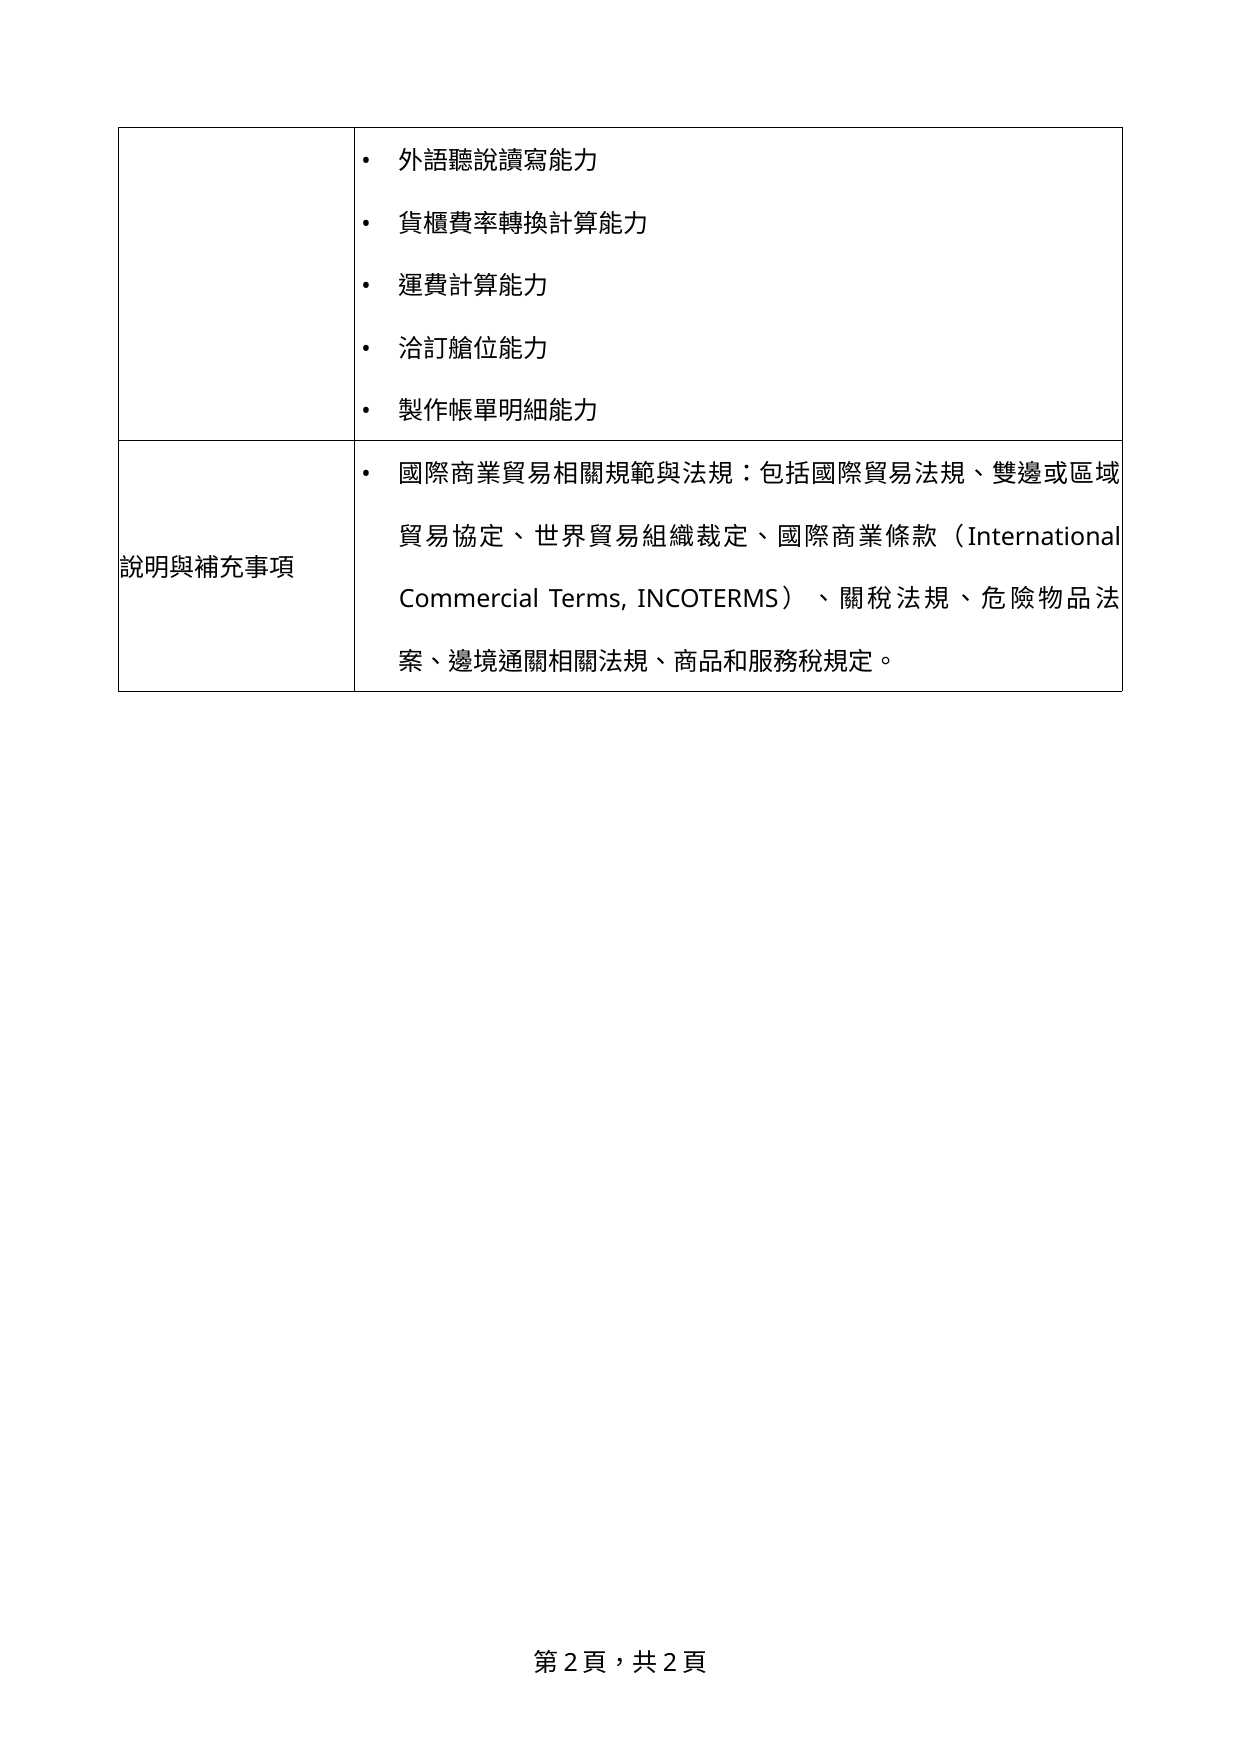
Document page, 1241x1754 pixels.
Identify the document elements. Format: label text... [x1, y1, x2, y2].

table_cell 國際商業貿易相關規範與法規：包括國際貿易法規、雙邊或區域貿易協定、世界貿易組織裁定、國際商業條款（International Commercial Terms, INCOTERMS）、關稅法規、危險物品法案、邊境通關相關法規、商品和服務稅規定。 [355, 441, 1122, 691]
table_cell 溝通協調能力 進出口作業相關問題分析與解決能力 外語聽說讀寫能力 貨櫃費率轉換計算能力 運費計算能力 洽訂艙位能力 製作帳單明細能力 [355, 128, 1122, 440]
table_cell [119, 128, 354, 440]
table_cell 說明與補充事項 [119, 441, 354, 691]
